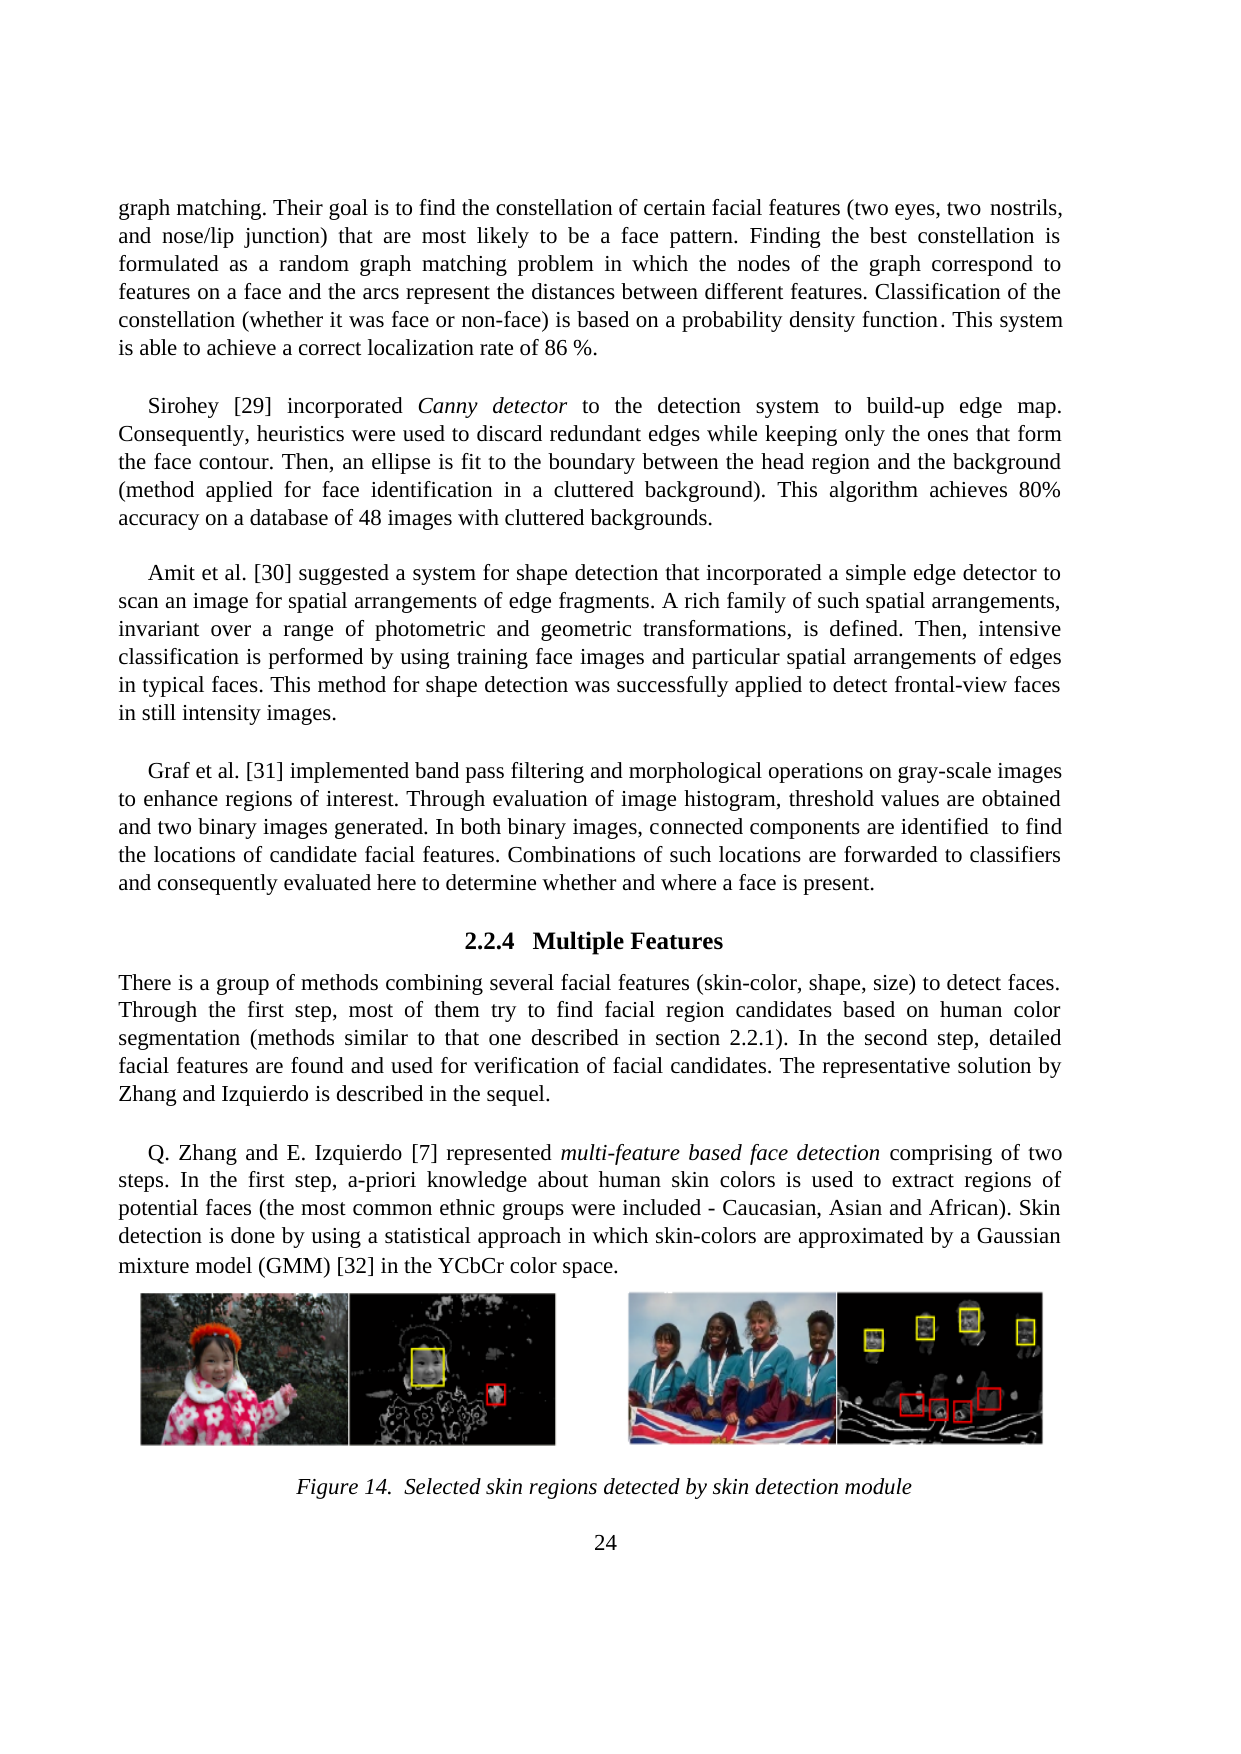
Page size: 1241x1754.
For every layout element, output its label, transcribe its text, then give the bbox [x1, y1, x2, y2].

text Amit et al. [30] suggested a system for shape detection that incorporated a simple edge detector to scan an image for spatial arrangements of edge fragments. A rich family of such spatial arrangements, invariant over a range of photometric and geometric transformations, is defined. Then, intensive classification is performed by using training face images and particular spatial arrangements of edges in typical faces. This method for shape detection was successfully applied to detect frontal-view faces in still intensity images. [118, 560, 1063, 725]
picture [122, 1283, 1059, 1472]
text Q. Zhang and E. Izquierdo [7] represented multi-feature based face detection comprising of two steps. In the first step, a-priori knowledge about human skin colors is used to extract regions of potential faces (the most common ethnic groups were included - Caucasian, Asian and African). Skin detection is done by using a statistical approach in which skin-colors are approximated by a Gaussian mixture model (GMM) [32] in the YCbCr color space. [118, 1139, 1063, 1279]
text Figure 14. Selected skin regions detected by skin detection module [118, 1282, 1063, 1499]
text graph matching. Their goal is to find the constellation of certain facial features (two eyes, two nostrils, and nose/lip junction) that are most likely to be a face pattern. Finding the best constellation is formulated as a random graph matching problem in which the nodes of the graph correspond to features on a face and the arcs represent the distances between different features. Classification of the constellation (whether it was face or non-face) is based on a probability density function. This system is able to achieve a correct localization rate of 86 %. [118, 195, 1063, 360]
text There is a group of methods combining several facial features (skin-color, shape, size) to detect faces. Through the first step, most of them try to find facial region candidates based on human color segmentation (methods similar to that one described in section 2.2.1). In the second step, detailed facial features are found and used for verification of facial candidates. The representative solution by Zhang and Izquierdo is described in the sequel. [118, 969, 1063, 1107]
text Sirohey [29] incorporated Canny detector to the detection system to build-up edge map. Consequently, heuristics were used to discard redundant edges while keeping only the ones that form the face contour. Then, an ellipse is fit to the boundary between the head region and the background (method applied for face identification in a cluttered background). This algorithm achieves 80% accuracy on a database of 48 images with cluttered backgrounds. [118, 393, 1063, 530]
subtitle Multiple Features [118, 927, 1063, 955]
text Graf et al. [31] implemented band pass filtering and morphological operations on gray-scale images to enhance regions of interest. Through evaluation of image histogram, threshold values are obtained and two binary images generated. In both binary images, connected components are identified to find the locations of candidate facial features. Combinations of such locations are forwarded to classifiers and consequently evaluated here to determine whether and where a face is present. [118, 758, 1063, 895]
